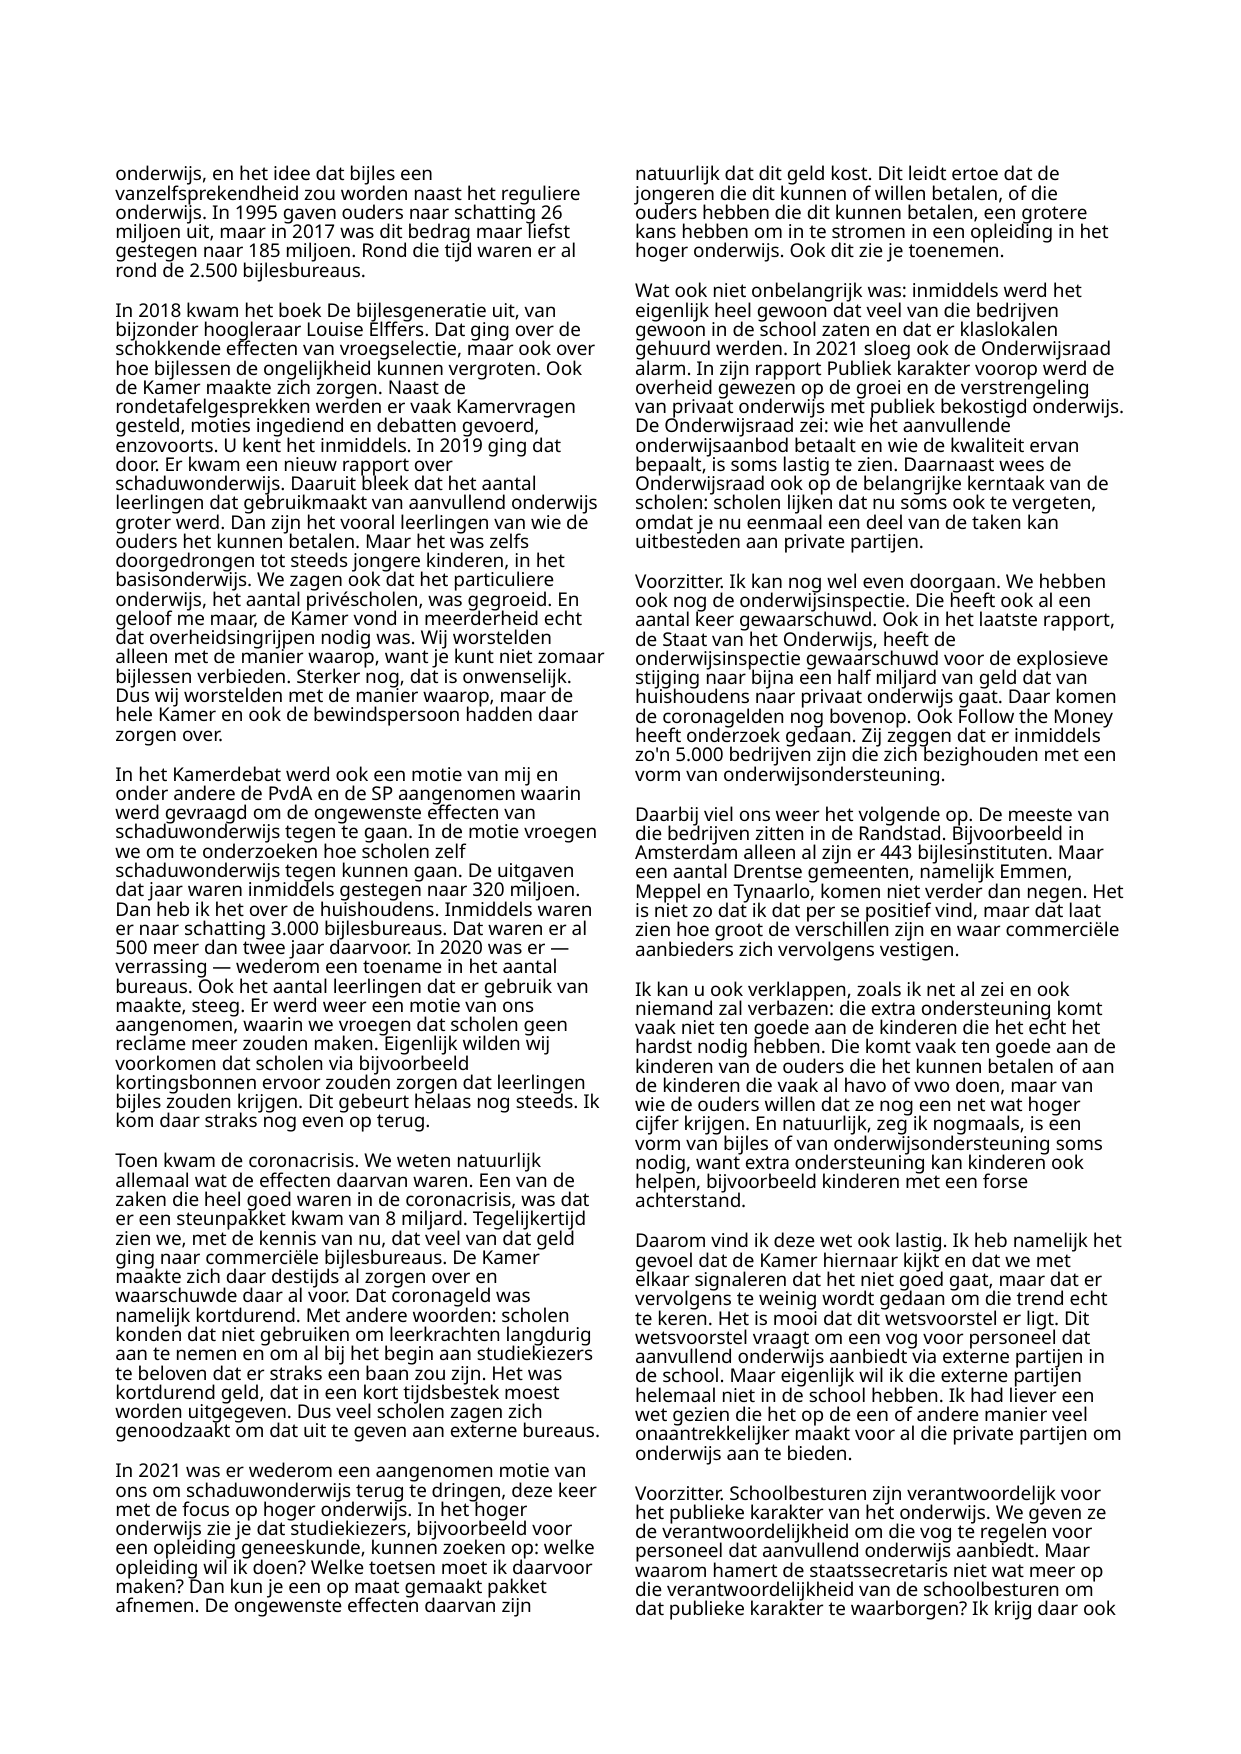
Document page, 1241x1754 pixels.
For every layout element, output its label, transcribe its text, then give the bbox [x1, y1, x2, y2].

text Voorzitter. Ik kan nog wel even doorgaan. We hebben ook nog de onderwijsinspectie. Die heeft ook al een aantal keer gewaarschuwd. Ook in het laatste rapport, de Staat van het Onderwijs, heeft de onderwijsinspectie gewaarschuwd voor de explosieve stijging naar bijna een half miljard van geld dat van huishoudens naar privaat onderwijs gaat. Daar komen de coronagelden nog bovenop. Ook Follow the Money heeft onderzoek gedaan. Zij zeggen dat er inmiddels zo'n 5.000 bedrijven zijn die zich bezighouden met een vorm van onderwijsondersteuning. [635, 573, 1125, 785]
text In 2021 was er wederom een aangenomen motie van ons om schaduwonderwijs terug te dringen, deze keer met de focus op hoger onderwijs. In het hoger onderwijs zie je dat studiekiezers, bijvoorbeeld voor een opleiding geneeskunde, kunnen zoeken op: welke opleiding wil ik doen? Welke toetsen moet ik daarvoor maken? Dan kun je een op maat gemaakt pakket afnemen. De ongewenste effecten daarvan zijn [115, 1462, 605, 1616]
text In 2018 kwam het boek De bijlesgeneratie uit, van bijzonder hoogleraar Louise Elffers. Dat ging over de schokkende effecten van vroegselectie, maar ook over hoe bijlessen de ongelijkheid kunnen vergroten. Ook de Kamer maakte zich zorgen. Naast de rondetafelgesprekken werden er vaak Kamervragen gesteld, moties ingediend en debatten gevoerd, enzovoorts. U kent het inmiddels. In 2019 ging dat door. Er kwam een nieuw rapport over schaduwonderwijs. Daaruit bleek dat het aantal leerlingen dat gebruikmaakt van aanvullend onderwijs groter werd. Dan zijn het vooral leerlingen van wie de ouders het kunnen betalen. Maar het was zelfs doorgedrongen tot steeds jongere kinderen, in het basisonderwijs. We zagen ook dat het particuliere onderwijs, het aantal privéscholen, was gegroeid. En geloof me maar, de Kamer vond in meerderheid echt dat overheidsingrijpen nodig was. Wij worstelden alleen met de manier waarop, want je kunt niet zomaar bijlessen verbieden. Sterker nog, dat is onwenselijk. Dus wij worstelden met de manier waarop, maar de hele Kamer en ook de bewindspersoon hadden daar zorgen over. [115, 302, 605, 745]
text onderwijs, en het idee dat bijles een vanzelfsprekendheid zou worden naast het reguliere onderwijs. In 1995 gaven ouders naar schatting 26 miljoen uit, maar in 2017 was dit bedrag maar liefst gestegen naar 185 miljoen. Rond die tijd waren er al rond de 2.500 bijlesbureaus. [115, 165, 605, 281]
text Voorzitter. Schoolbesturen zijn verantwoordelijk voor het publieke karakter van het onderwijs. We geven ze de verantwoordelijkheid om die vog te regelen voor personeel dat aanvullend onderwijs aanbiedt. Maar waarom hamert de staatssecretaris niet wat meer op die verantwoordelijkheid van de schoolbesturen om dat publieke karakter te waarborgen? Ik krijg daar ook [635, 1484, 1125, 1619]
text Wat ook niet onbelangrijk was: inmiddels werd het eigenlijk heel gewoon dat veel van die bedrijven gewoon in de school zaten en dat er klaslokalen gehuurd werden. In 2021 sloeg ook de Onderwijsraad alarm. In zijn rapport Publiek karakter voorop werd de overheid gewezen op de groei en de verstrengeling van privaat onderwijs met publiek bekostigd onderwijs. De Onderwijsraad zei: wie het aanvullende onderwijsaanbod betaalt en wie de kwaliteit ervan bepaalt, is soms lastig te zien. Daarnaast wees de Onderwijsraad ook op de belangrijke kerntaak van de scholen: scholen lijken dat nu soms ook te vergeten, omdat je nu eenmaal een deel van de taken kan uitbesteden aan private partijen. [635, 282, 1125, 552]
text Ik kan u ook verklappen, zoals ik net al zei en ook niemand zal verbazen: die extra ondersteuning komt vaak niet ten goede aan de kinderen die het echt het hardst nodig hebben. Die komt vaak ten goede aan de kinderen van de ouders die het kunnen betalen of aan de kinderen die vaak al havo of vwo doen, maar van wie de ouders willen dat ze nog een net wat hoger cijfer krijgen. En natuurlijk, zeg ik nogmaals, is een vorm van bijles of van onderwijsondersteuning soms nodig, want extra ondersteuning kan kinderen ook helpen, bijvoorbeeld kinderen met een forse achterstand. [635, 981, 1125, 1212]
text Daarbij viel ons weer het volgende op. De meeste van die bedrijven zitten in de Randstad. Bijvoorbeeld in Amsterdam alleen al zijn er 443 bijlesinstituten. Maar een aantal Drentse gemeenten, namelijk Emmen, Meppel en Tynaarlo, komen niet verder dan negen. Het is niet zo dat ik dat per se positief vind, maar dat laat zien hoe groot de verschillen zijn en waar commerciële aanbieders zich vervolgens vestigen. [635, 806, 1125, 960]
text In het Kamerdebat werd ook een motie van mij en onder andere de PvdA en de SP aangenomen waarin werd gevraagd om de ongewenste effecten van schaduwonderwijs tegen te gaan. In de motie vroegen we om te onderzoeken hoe scholen zelf schaduwonderwijs tegen kunnen gaan. De uitgaven dat jaar waren inmiddels gestegen naar 320 miljoen. Dan heb ik het over de huishoudens. Inmiddels waren er naar schatting 3.000 bijlesbureaus. Dat waren er al 500 meer dan twee jaar daarvoor. In 2020 was er — verrassing — wederom een toename in het aantal bureaus. Ook het aantal leerlingen dat er gebruik van maakte, steeg. Er werd weer een motie van ons aangenomen, waarin we vroegen dat scholen geen reclame meer zouden maken. Eigenlijk wilden wij voorkomen dat scholen via bijvoorbeeld kortingsbonnen ervoor zouden zorgen dat leerlingen bijles zouden krijgen. Dit gebeurt helaas nog steeds. Ik kom daar straks nog even op terug. [115, 766, 605, 1132]
text Toen kwam de coronacrisis. We weten natuurlijk allemaal wat de effecten daarvan waren. Een van de zaken die heel goed waren in de coronacrisis, was dat er een steunpakket kwam van 8 miljard. Tegelijkertijd zien we, met de kennis van nu, dat veel van dat geld ging naar commerciële bijlesbureaus. De Kamer maakte zich daar destijds al zorgen over en waarschuwde daar al voor. Dat coronageld was namelijk kortdurend. Met andere woorden: scholen konden dat niet gebruiken om leerkrachten langdurig aan te nemen en om al bij het begin aan studiekiezers te beloven dat er straks een baan zou zijn. Het was kortdurend geld, dat in een kort tijdsbestek moest worden uitgegeven. Dus veel scholen zagen zich genoodzaakt om dat uit te geven aan externe bureaus. [115, 1152, 605, 1442]
text natuurlijk dat dit geld kost. Dit leidt ertoe dat de jongeren die dit kunnen of willen betalen, of die ouders hebben die dit kunnen betalen, een grotere kans hebben om in te stromen in een opleiding in het hoger onderwijs. Ook dit zie je toenemen. [635, 165, 1125, 262]
text Daarom vind ik deze wet ook lastig. Ik heb namelijk het gevoel dat de Kamer hiernaar kijkt en dat we met elkaar signaleren dat het niet goed gaat, maar dat er vervolgens te weinig wordt gedaan om die trend echt te keren. Het is mooi dat dit wetsvoorstel er ligt. Dit wetsvoorstel vraagt om een vog voor personeel dat aanvullend onderwijs aanbiedt via externe partijen in de school. Maar eigenlijk wil ik die externe partijen helemaal niet in de school hebben. Ik had liever een wet gezien die het op de een of andere manier veel onaantrekkelijker maakt voor al die private partijen om onderwijs aan te bieden. [635, 1232, 1125, 1464]
